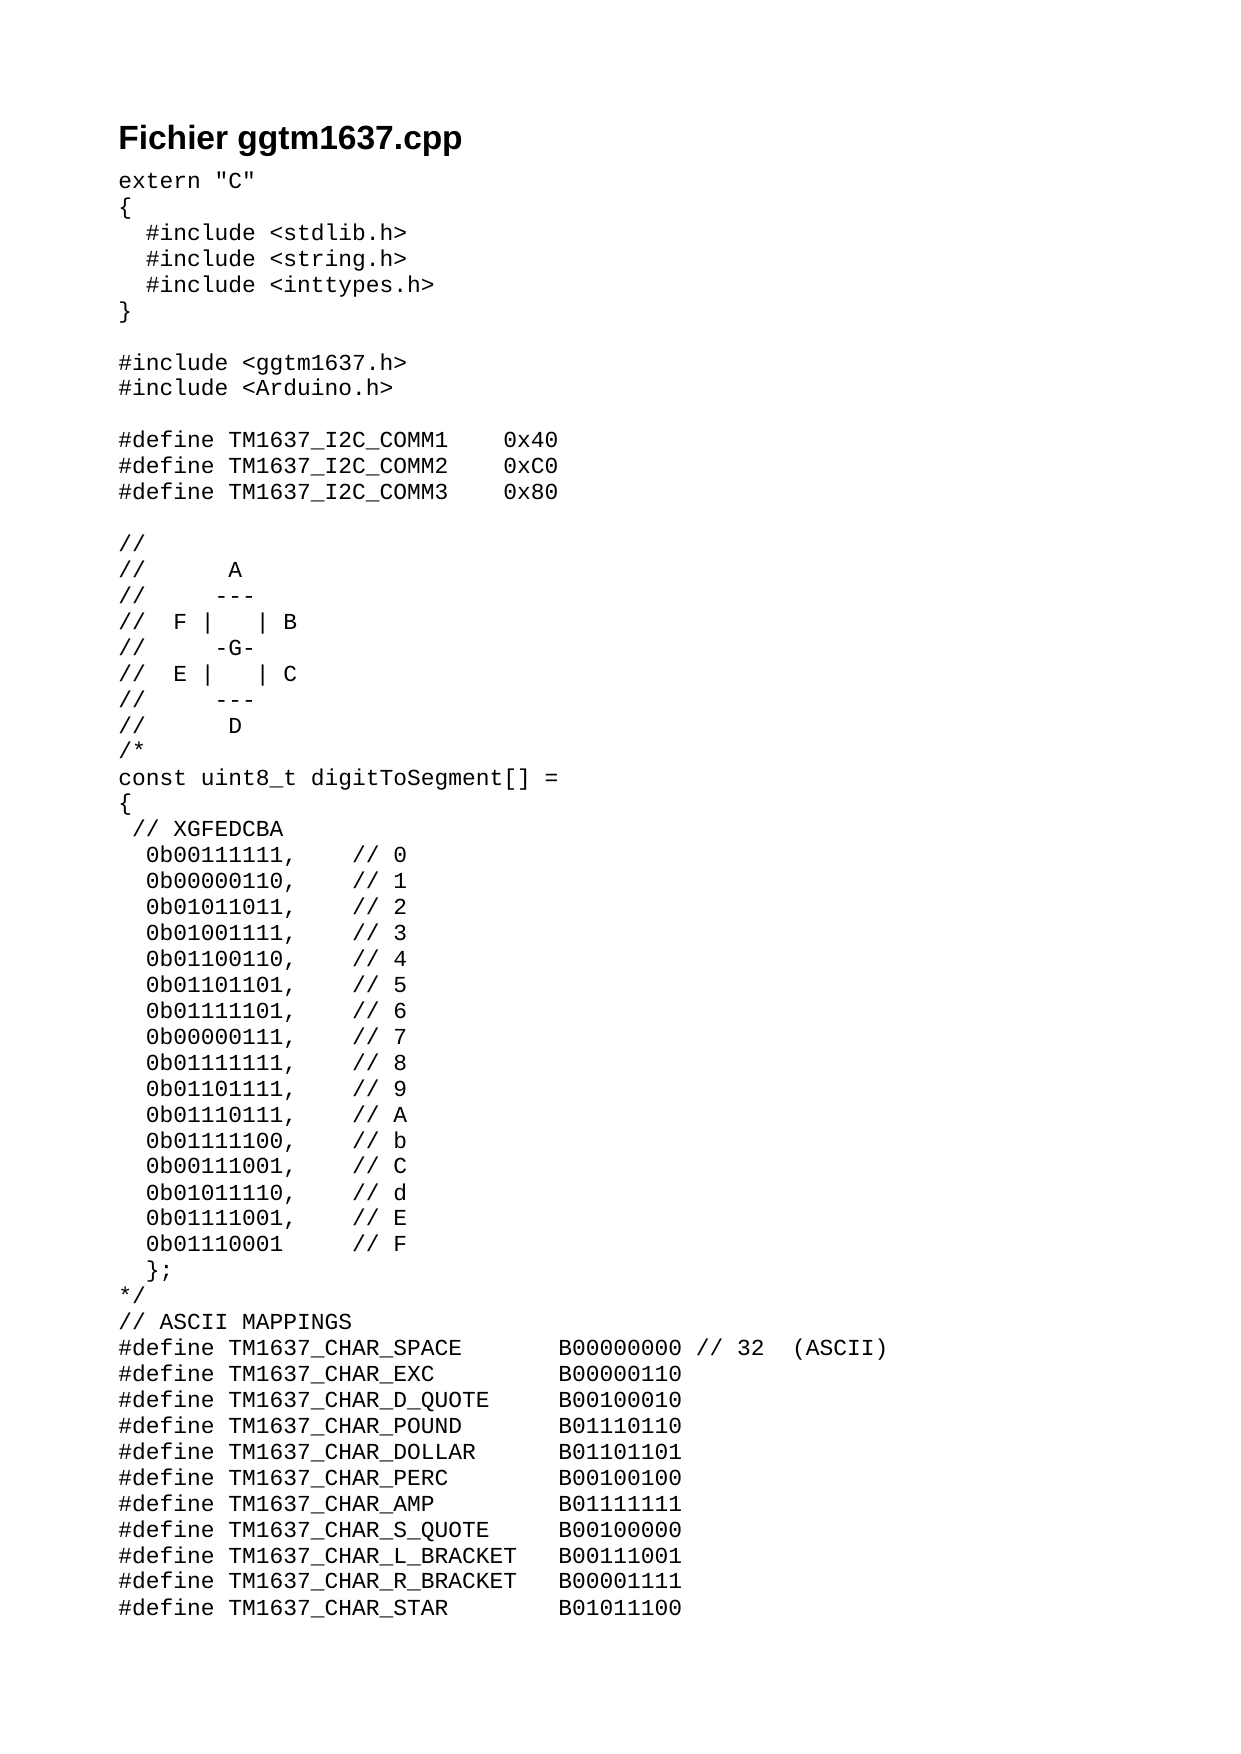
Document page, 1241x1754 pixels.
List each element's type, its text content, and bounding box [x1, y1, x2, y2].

text 0b01101111, // 9 [118, 1077, 1122, 1103]
text #include <Arduino.h> [118, 377, 1122, 403]
text #define TM1637_CHAR_R_BRACKET B00001111 [118, 1570, 1122, 1596]
text // D [118, 714, 1122, 740]
text 0b01011110, // d [118, 1181, 1122, 1207]
text #define TM1637_CHAR_AMP B01111111 [118, 1492, 1122, 1518]
text #define TM1637_CHAR_PERC B00100100 [118, 1466, 1122, 1492]
text #define TM1637_CHAR_S_QUOTE B00100000 [118, 1518, 1122, 1544]
subtitle Fichier ggtm1637.cpp [118, 118, 1122, 157]
text 0b01111001, // E [118, 1207, 1122, 1233]
text 0b01111111, // 8 [118, 1051, 1122, 1077]
text 0b01011011, // 2 [118, 896, 1122, 921]
text extern "C" [118, 169, 1122, 195]
text #include <string.h> [118, 247, 1122, 273]
text // ASCII MAPPINGS [118, 1311, 1122, 1336]
text // [118, 532, 1122, 558]
text 0b01101101, // 5 [118, 973, 1122, 999]
text }; [118, 1259, 1122, 1284]
text 0b01110001 // F [118, 1233, 1122, 1259]
text // F | | B [118, 610, 1122, 636]
text 0b00000110, // 1 [118, 869, 1122, 896]
text */ [118, 1284, 1122, 1311]
text // E | | C [118, 662, 1122, 688]
text 0b00000111, // 7 [118, 1025, 1122, 1051]
text 0b00111111, // 0 [118, 844, 1122, 869]
text // A [118, 558, 1122, 584]
text const uint8_t digitToSegment[] = [118, 766, 1122, 792]
text #define TM1637_CHAR_DOLLAR B01101101 [118, 1440, 1122, 1466]
text #define TM1637_CHAR_L_BRACKET B00111001 [118, 1544, 1122, 1570]
text 0b01110111, // A [118, 1103, 1122, 1129]
text } [118, 299, 1122, 325]
text // -G- [118, 636, 1122, 662]
text #include <inttypes.h> [118, 273, 1122, 299]
text #define TM1637_I2C_COMM2 0xC0 [118, 454, 1122, 481]
text 0b01111100, // b [118, 1129, 1122, 1155]
text 0b01100110, // 4 [118, 947, 1122, 973]
text { [118, 195, 1122, 221]
text #define TM1637_CHAR_SPACE B00000000 // 32 (ASCII) [118, 1336, 1122, 1362]
text #define TM1637_CHAR_STAR B01011100 [118, 1596, 1122, 1622]
text #define TM1637_CHAR_EXC B00000110 [118, 1362, 1122, 1388]
text #define TM1637_I2C_COMM3 0x80 [118, 481, 1122, 506]
text #define TM1637_I2C_COMM1 0x40 [118, 429, 1122, 454]
text 0b01111101, // 6 [118, 999, 1122, 1025]
text #include <stdlib.h> [118, 221, 1122, 247]
text 0b01001111, // 3 [118, 921, 1122, 947]
text { [118, 792, 1122, 818]
text // --- [118, 688, 1122, 714]
text // XGFEDCBA [118, 818, 1122, 844]
text 0b00111001, // C [118, 1155, 1122, 1181]
text /* [118, 740, 1122, 766]
text #define TM1637_CHAR_POUND B01110110 [118, 1414, 1122, 1440]
text #define TM1637_CHAR_D_QUOTE B00100010 [118, 1388, 1122, 1414]
text #include <ggtm1637.h> [118, 351, 1122, 377]
text // --- [118, 584, 1122, 610]
